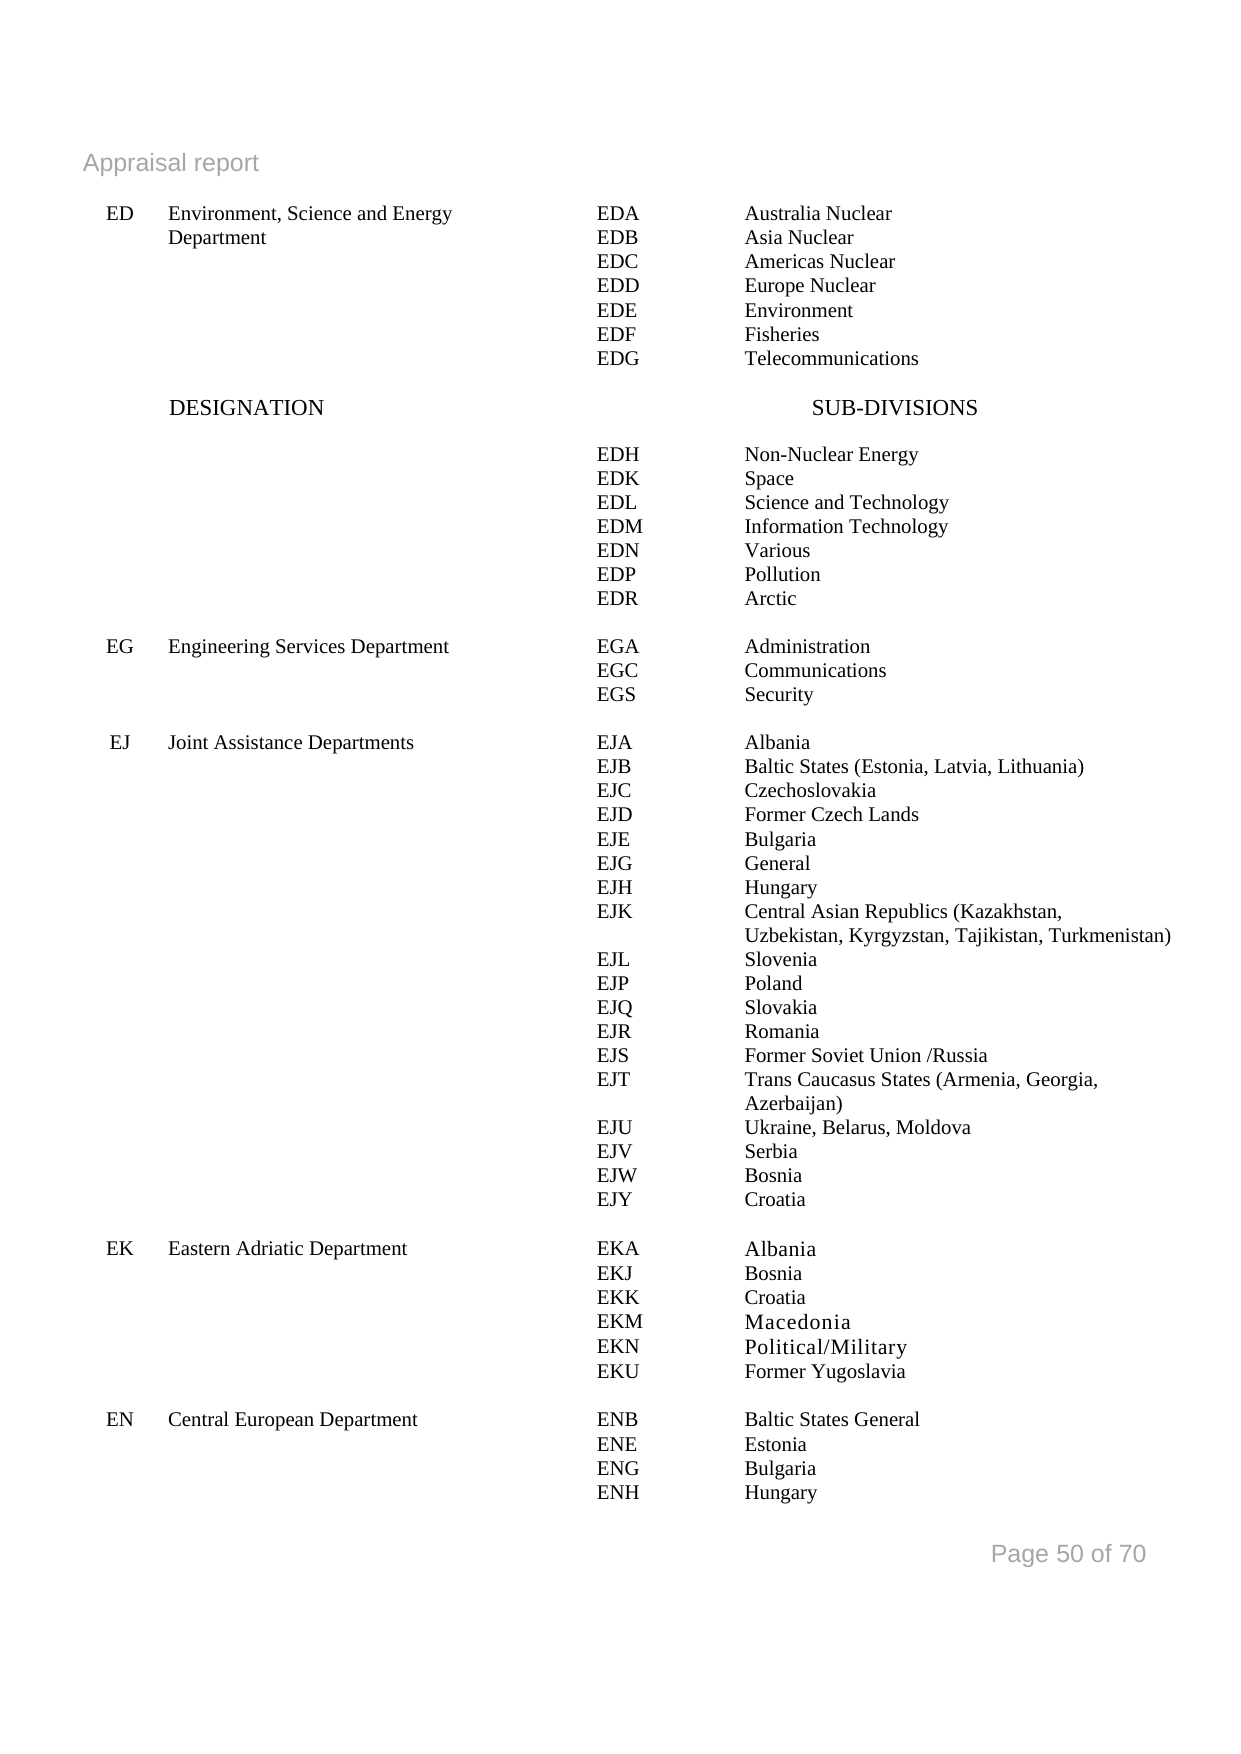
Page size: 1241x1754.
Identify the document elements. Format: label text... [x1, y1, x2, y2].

table_cell [496, 346, 585, 370]
table_cell Various [733, 538, 1205, 562]
table_cell EJP [585, 971, 733, 995]
table_cell Albania [733, 730, 1205, 754]
table_cell [157, 370, 496, 394]
table_cell EK [83, 1236, 157, 1261]
table_cell [157, 249, 496, 273]
table_cell [585, 1211, 733, 1236]
table_cell [83, 803, 157, 826]
table_cell Europe Nuclear [733, 274, 1205, 297]
table_cell [157, 322, 496, 346]
table_cell [83, 610, 157, 634]
table_cell EGS [585, 682, 733, 706]
table_cell Slovakia [733, 995, 1205, 1019]
table_cell [496, 370, 585, 394]
table_cell [83, 1456, 157, 1479]
table_cell Fisheries [733, 322, 1205, 346]
table_cell [83, 1334, 157, 1359]
table_cell EJK [585, 899, 733, 947]
table_cell [83, 298, 157, 322]
table_cell EJR [585, 1019, 733, 1043]
table_cell [496, 1456, 585, 1479]
table_cell EGA [585, 634, 733, 658]
table_cell [157, 586, 496, 610]
table_cell [496, 177, 585, 201]
table_cell [83, 466, 157, 489]
table_cell [83, 778, 157, 802]
table_cell [496, 562, 585, 586]
table_cell [157, 971, 496, 995]
table_cell [83, 1067, 157, 1115]
table_cell [496, 1408, 585, 1431]
table_cell [496, 514, 585, 538]
table_cell [157, 610, 496, 634]
table_cell [83, 826, 157, 851]
table_cell EN [83, 1408, 157, 1431]
table_cell [496, 490, 585, 514]
table_cell [83, 1211, 157, 1236]
table_cell EJ [83, 730, 157, 754]
table_cell EKM [585, 1309, 733, 1334]
table_cell [157, 1163, 496, 1187]
table_cell Administration [733, 634, 1205, 658]
table_cell [83, 322, 157, 346]
table_cell [496, 1383, 585, 1407]
table_cell [157, 778, 496, 802]
table_cell [496, 634, 585, 658]
table_cell EDF [585, 322, 733, 346]
table_cell [83, 490, 157, 514]
table_cell [83, 1019, 157, 1043]
table_cell EDD [585, 274, 733, 297]
table_cell Bosnia [733, 1163, 1205, 1187]
table_cell [83, 370, 157, 394]
table_cell Former Soviet Union /Russia [733, 1043, 1205, 1067]
table_cell [496, 466, 585, 489]
table_cell [496, 394, 585, 441]
table_cell [83, 274, 157, 297]
table_cell [496, 682, 585, 706]
table_cell Serbia [733, 1139, 1205, 1163]
table_cell EKK [585, 1285, 733, 1309]
table_cell [496, 1309, 585, 1334]
table_cell [733, 1383, 1205, 1407]
table_cell [83, 346, 157, 370]
table_cell [496, 778, 585, 802]
table_cell [83, 1285, 157, 1309]
table_cell [157, 1019, 496, 1043]
table_cell [83, 754, 157, 778]
table_cell [83, 947, 157, 971]
table_cell [496, 1211, 585, 1236]
table_cell General [733, 851, 1205, 874]
table_cell [496, 225, 585, 249]
table_cell [496, 441, 585, 466]
table_cell [83, 1043, 157, 1067]
table_cell [496, 658, 585, 682]
table_cell [496, 851, 585, 874]
table_cell [496, 947, 585, 971]
table_cell [83, 706, 157, 730]
table_cell EDG [585, 346, 733, 370]
table_cell Ukraine, Belarus, Moldova [733, 1115, 1205, 1139]
table_cell Romania [733, 1019, 1205, 1043]
table_cell Baltic States General [733, 1408, 1205, 1431]
table_cell [585, 1383, 733, 1407]
table_cell [157, 851, 496, 874]
table_cell EJS [585, 1043, 733, 1067]
table_cell [496, 1236, 585, 1261]
table_cell Hungary [733, 1480, 1205, 1504]
table_cell EJC [585, 778, 733, 802]
table_cell [83, 1480, 157, 1504]
table_cell Environment, Science and Energy [157, 201, 496, 225]
table_cell [83, 1431, 157, 1456]
table_cell [496, 1359, 585, 1383]
table_cell [496, 1285, 585, 1309]
table_cell Croatia [733, 1285, 1205, 1309]
table_cell [157, 1359, 496, 1383]
table_cell [83, 562, 157, 586]
table_cell [157, 1115, 496, 1139]
table_cell [157, 1480, 496, 1504]
table_cell [83, 1115, 157, 1139]
table_cell [157, 514, 496, 538]
table_cell Czechoslovakia [733, 778, 1205, 802]
table_cell [496, 875, 585, 899]
table_cell [585, 610, 733, 634]
table_cell ENE [585, 1431, 733, 1456]
table_cell [157, 826, 496, 851]
table_cell EDR [585, 586, 733, 610]
table_cell EJD [585, 803, 733, 826]
table_cell EJL [585, 947, 733, 971]
table_cell Central Asian Republics (Kazakhstan, Uzbekistan, Kyrgyzstan, Tajikistan, Turkmenistan) [733, 899, 1205, 947]
table_cell [83, 1139, 157, 1163]
table_cell [157, 346, 496, 370]
table_cell [157, 298, 496, 322]
table_cell [83, 225, 157, 249]
table_cell [496, 1261, 585, 1285]
table_cell EG [83, 634, 157, 658]
table_cell EDK [585, 466, 733, 489]
table_cell [157, 1261, 496, 1285]
table_cell [585, 370, 733, 394]
table_cell [496, 298, 585, 322]
table_cell EDL [585, 490, 733, 514]
table_cell [585, 177, 733, 201]
table_cell Science and Technology [733, 490, 1205, 514]
table_cell EDB [585, 225, 733, 249]
table_cell ENB [585, 1408, 733, 1431]
table_cell Slovenia [733, 947, 1205, 971]
table_cell Security [733, 682, 1205, 706]
table_cell EJA [585, 730, 733, 754]
table_cell [496, 1019, 585, 1043]
table_cell [733, 370, 1205, 394]
table_cell EDP [585, 562, 733, 586]
table_cell [157, 1285, 496, 1309]
table_cell Space [733, 466, 1205, 489]
table_cell [496, 706, 585, 730]
table_cell Asia Nuclear [733, 225, 1205, 249]
table_cell [585, 706, 733, 730]
table_cell Information Technology [733, 514, 1205, 538]
table_cell [157, 875, 496, 899]
table_cell [83, 1359, 157, 1383]
table_cell [83, 971, 157, 995]
table_cell EDM [585, 514, 733, 538]
table_cell [157, 706, 496, 730]
table_cell [157, 899, 496, 947]
table_cell [496, 971, 585, 995]
table_cell [496, 730, 585, 754]
table_cell [83, 538, 157, 562]
table_cell [157, 177, 496, 201]
table_cell [496, 995, 585, 1019]
table_cell [157, 1383, 496, 1407]
table_cell [157, 1067, 496, 1115]
table_cell EJQ [585, 995, 733, 1019]
table_cell EDH [585, 441, 733, 466]
table_cell Arctic [733, 586, 1205, 610]
table_cell [83, 1383, 157, 1407]
table_cell [496, 322, 585, 346]
table_cell EJH [585, 875, 733, 899]
table_cell [496, 249, 585, 273]
table_cell [83, 249, 157, 273]
table_cell [157, 754, 496, 778]
table_cell [83, 586, 157, 610]
table_cell [496, 586, 585, 610]
table_cell Australia Nuclear [733, 201, 1205, 225]
table_cell EGC [585, 658, 733, 682]
table_cell [157, 658, 496, 682]
table_cell [496, 274, 585, 297]
table_cell Central European Department [157, 1408, 496, 1431]
table_cell [496, 1115, 585, 1139]
table_cell [157, 466, 496, 489]
table_cell [733, 610, 1205, 634]
table_cell [83, 1261, 157, 1285]
table_cell Former Czech Lands [733, 803, 1205, 826]
table_cell [496, 803, 585, 826]
table_cell DESIGNATION [83, 394, 496, 441]
table_cell [157, 490, 496, 514]
table_cell Eastern Adriatic Department [157, 1236, 496, 1261]
table_cell [496, 1431, 585, 1456]
table_cell SUB-DIVISIONS [585, 394, 1205, 441]
table_cell [157, 947, 496, 971]
table_cell Croatia [733, 1188, 1205, 1211]
table_cell [83, 1163, 157, 1187]
table_cell ENH [585, 1480, 733, 1504]
table_cell [496, 1163, 585, 1187]
table_cell EDN [585, 538, 733, 562]
table_cell Political/Military [733, 1334, 1205, 1359]
table_cell [496, 1139, 585, 1163]
table_cell EDC [585, 249, 733, 273]
table_cell [83, 1309, 157, 1334]
table_cell [496, 1188, 585, 1211]
table_cell Non-Nuclear Energy [733, 441, 1205, 466]
table_cell Baltic States (Estonia, Latvia, Lithuania) [733, 754, 1205, 778]
table_cell Engineering Services Department [157, 634, 496, 658]
table_cell Bulgaria [733, 826, 1205, 851]
table_cell [83, 441, 157, 466]
table_cell [496, 826, 585, 851]
table_cell [157, 1431, 496, 1456]
table_cell Poland [733, 971, 1205, 995]
table_cell Hungary [733, 875, 1205, 899]
table_cell EKN [585, 1334, 733, 1359]
table_cell [157, 274, 496, 297]
table_cell EDE [585, 298, 733, 322]
table_cell [157, 995, 496, 1019]
table_cell EKA [585, 1236, 733, 1261]
table_cell Macedonia [733, 1309, 1205, 1334]
table_cell [83, 851, 157, 874]
table_cell [496, 538, 585, 562]
table_cell Bulgaria [733, 1456, 1205, 1479]
table_cell EJW [585, 1163, 733, 1187]
table_cell Americas Nuclear [733, 249, 1205, 273]
table_cell [496, 1067, 585, 1115]
table_cell Trans Caucasus States (Armenia, Georgia, Azerbaijan) [733, 1067, 1205, 1115]
table_cell [83, 1188, 157, 1211]
table_cell [496, 1334, 585, 1359]
table_cell EKJ [585, 1261, 733, 1285]
table_cell [496, 201, 585, 225]
table_cell EJY [585, 1188, 733, 1211]
table_cell EJB [585, 754, 733, 778]
table_cell [496, 1480, 585, 1504]
table_cell Communications [733, 658, 1205, 682]
table_cell [83, 899, 157, 947]
table_cell [157, 1309, 496, 1334]
table_cell [733, 706, 1205, 730]
table_cell [157, 538, 496, 562]
table_cell [83, 682, 157, 706]
table_cell [496, 899, 585, 947]
table_cell Bosnia [733, 1261, 1205, 1285]
table_cell [496, 1043, 585, 1067]
table_cell [83, 995, 157, 1019]
table_cell Telecommunications [733, 346, 1205, 370]
table_cell ENG [585, 1456, 733, 1479]
table_cell Estonia [733, 1431, 1205, 1456]
table_cell Environment [733, 298, 1205, 322]
table_cell Joint Assistance Departments [157, 730, 496, 754]
table_cell Albania [733, 1236, 1205, 1261]
table_cell [83, 514, 157, 538]
table_cell [496, 754, 585, 778]
table_cell [157, 1334, 496, 1359]
table_cell ED [83, 201, 157, 225]
table_cell EJV [585, 1139, 733, 1163]
table_cell [157, 1139, 496, 1163]
table_cell [157, 1188, 496, 1211]
table_cell Former Yugoslavia [733, 1359, 1205, 1383]
table_cell [157, 1456, 496, 1479]
table_cell EDA [585, 201, 733, 225]
table_cell [157, 1043, 496, 1067]
table_cell [733, 1211, 1205, 1236]
table_cell EJT [585, 1067, 733, 1115]
table_cell EJG [585, 851, 733, 874]
table_cell [83, 658, 157, 682]
table_cell [157, 562, 496, 586]
table_cell Department [157, 225, 496, 249]
table_cell [157, 441, 496, 466]
table_cell EKU [585, 1359, 733, 1383]
table_cell [83, 177, 157, 201]
table_cell [733, 177, 1205, 201]
table_cell [83, 875, 157, 899]
table_cell [157, 803, 496, 826]
table_cell EJE [585, 826, 733, 851]
table_cell [157, 682, 496, 706]
table_cell Pollution [733, 562, 1205, 586]
table_cell [157, 1211, 496, 1236]
table_cell EJU [585, 1115, 733, 1139]
table_cell [496, 610, 585, 634]
